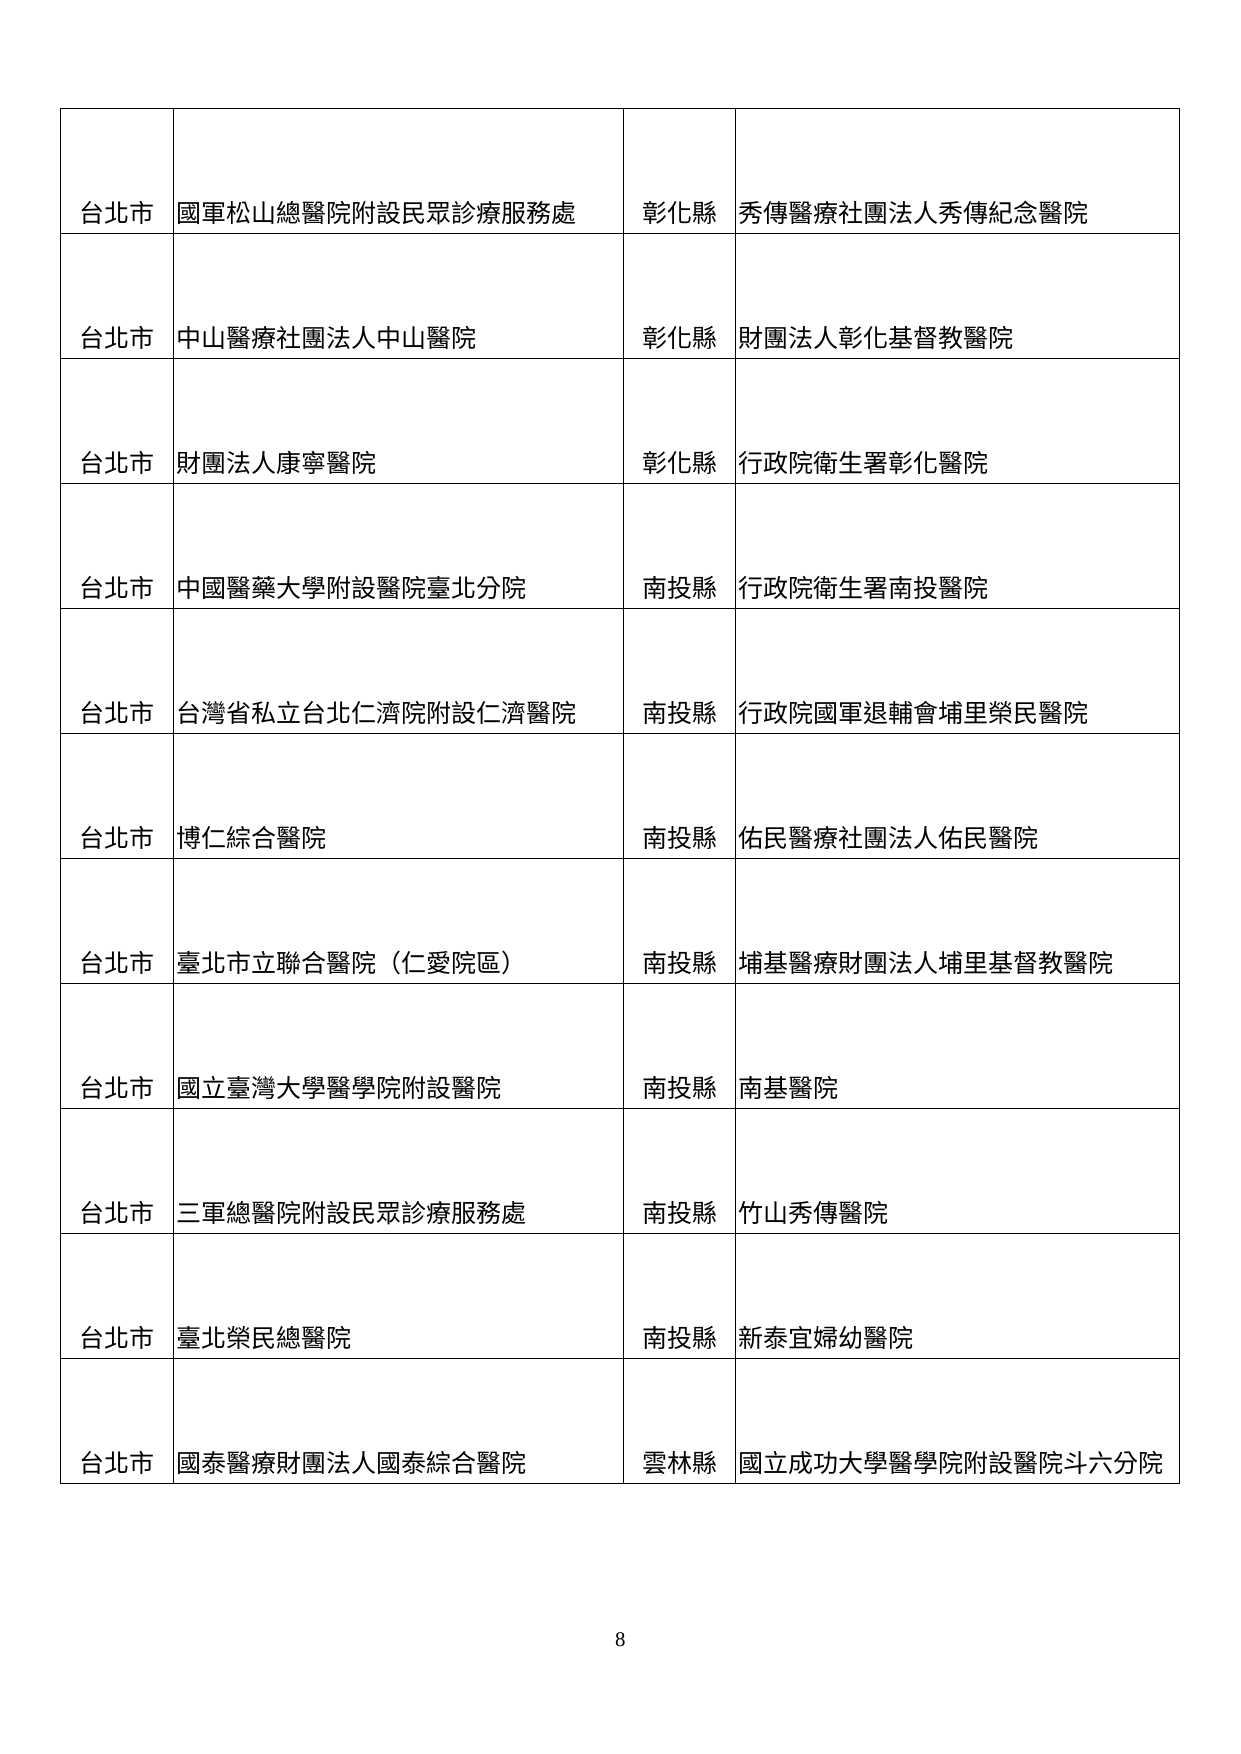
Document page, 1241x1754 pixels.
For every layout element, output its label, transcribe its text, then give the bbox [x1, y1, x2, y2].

table_cell 臺北市立聯合醫院（仁愛院區） [174, 859, 623, 983]
table_cell 台北市 [61, 1359, 173, 1483]
table_cell 中山醫療社團法人中山醫院 [174, 234, 623, 358]
table_cell 南投縣 [624, 734, 735, 858]
table_cell 竹山秀傳醫院 [736, 1109, 1179, 1233]
table_cell 台北市 [61, 359, 173, 483]
table_cell 台北市 [61, 484, 173, 608]
table_cell 博仁綜合醫院 [174, 734, 623, 858]
table_cell 南投縣 [624, 859, 735, 983]
table_cell 國泰醫療財團法人國泰綜合醫院 [174, 1359, 623, 1483]
table_cell 行政院國軍退輔會埔里榮民醫院 [736, 609, 1179, 733]
table_cell 秀傳醫療社團法人秀傳紀念醫院 [736, 109, 1179, 233]
table_cell 三軍總醫院附設民眾診療服務處 [174, 1109, 623, 1233]
table_cell 財團法人康寧醫院 [174, 359, 623, 483]
table_cell 台北市 [61, 609, 173, 733]
table_cell 彰化縣 [624, 234, 735, 358]
table_cell 行政院衛生署南投醫院 [736, 484, 1179, 608]
table_cell 南投縣 [624, 609, 735, 733]
table_cell 國立臺灣大學醫學院附設醫院 [174, 984, 623, 1108]
table_cell 南投縣 [624, 1234, 735, 1358]
table_cell 南投縣 [624, 984, 735, 1108]
table_cell 台灣省私立台北仁濟院附設仁濟醫院 [174, 609, 623, 733]
table_cell 台北市 [61, 234, 173, 358]
table_cell 彰化縣 [624, 359, 735, 483]
table_cell 新泰宜婦幼醫院 [736, 1234, 1179, 1358]
table_cell 國軍松山總醫院附設民眾診療服務處 [174, 109, 623, 233]
table_cell 行政院衛生署彰化醫院 [736, 359, 1179, 483]
table_cell 臺北榮民總醫院 [174, 1234, 623, 1358]
table_cell 南投縣 [624, 1109, 735, 1233]
table_cell 台北市 [61, 1109, 173, 1233]
table_cell 台北市 [61, 984, 173, 1108]
table_cell 台北市 [61, 109, 173, 233]
table_cell 國立成功大學醫學院附設醫院斗六分院 [736, 1359, 1179, 1483]
table_cell 南投縣 [624, 484, 735, 608]
table_cell 埔基醫療財團法人埔里基督教醫院 [736, 859, 1179, 983]
table_cell 財團法人彰化基督教醫院 [736, 234, 1179, 358]
table_cell 佑民醫療社團法人佑民醫院 [736, 734, 1179, 858]
table_cell 台北市 [61, 734, 173, 858]
table_cell 雲林縣 [624, 1359, 735, 1483]
table_cell 台北市 [61, 859, 173, 983]
table_cell 彰化縣 [624, 109, 735, 233]
table_cell 南基醫院 [736, 984, 1179, 1108]
table_cell 中國醫藥大學附設醫院臺北分院 [174, 484, 623, 608]
table_cell 台北市 [61, 1234, 173, 1358]
